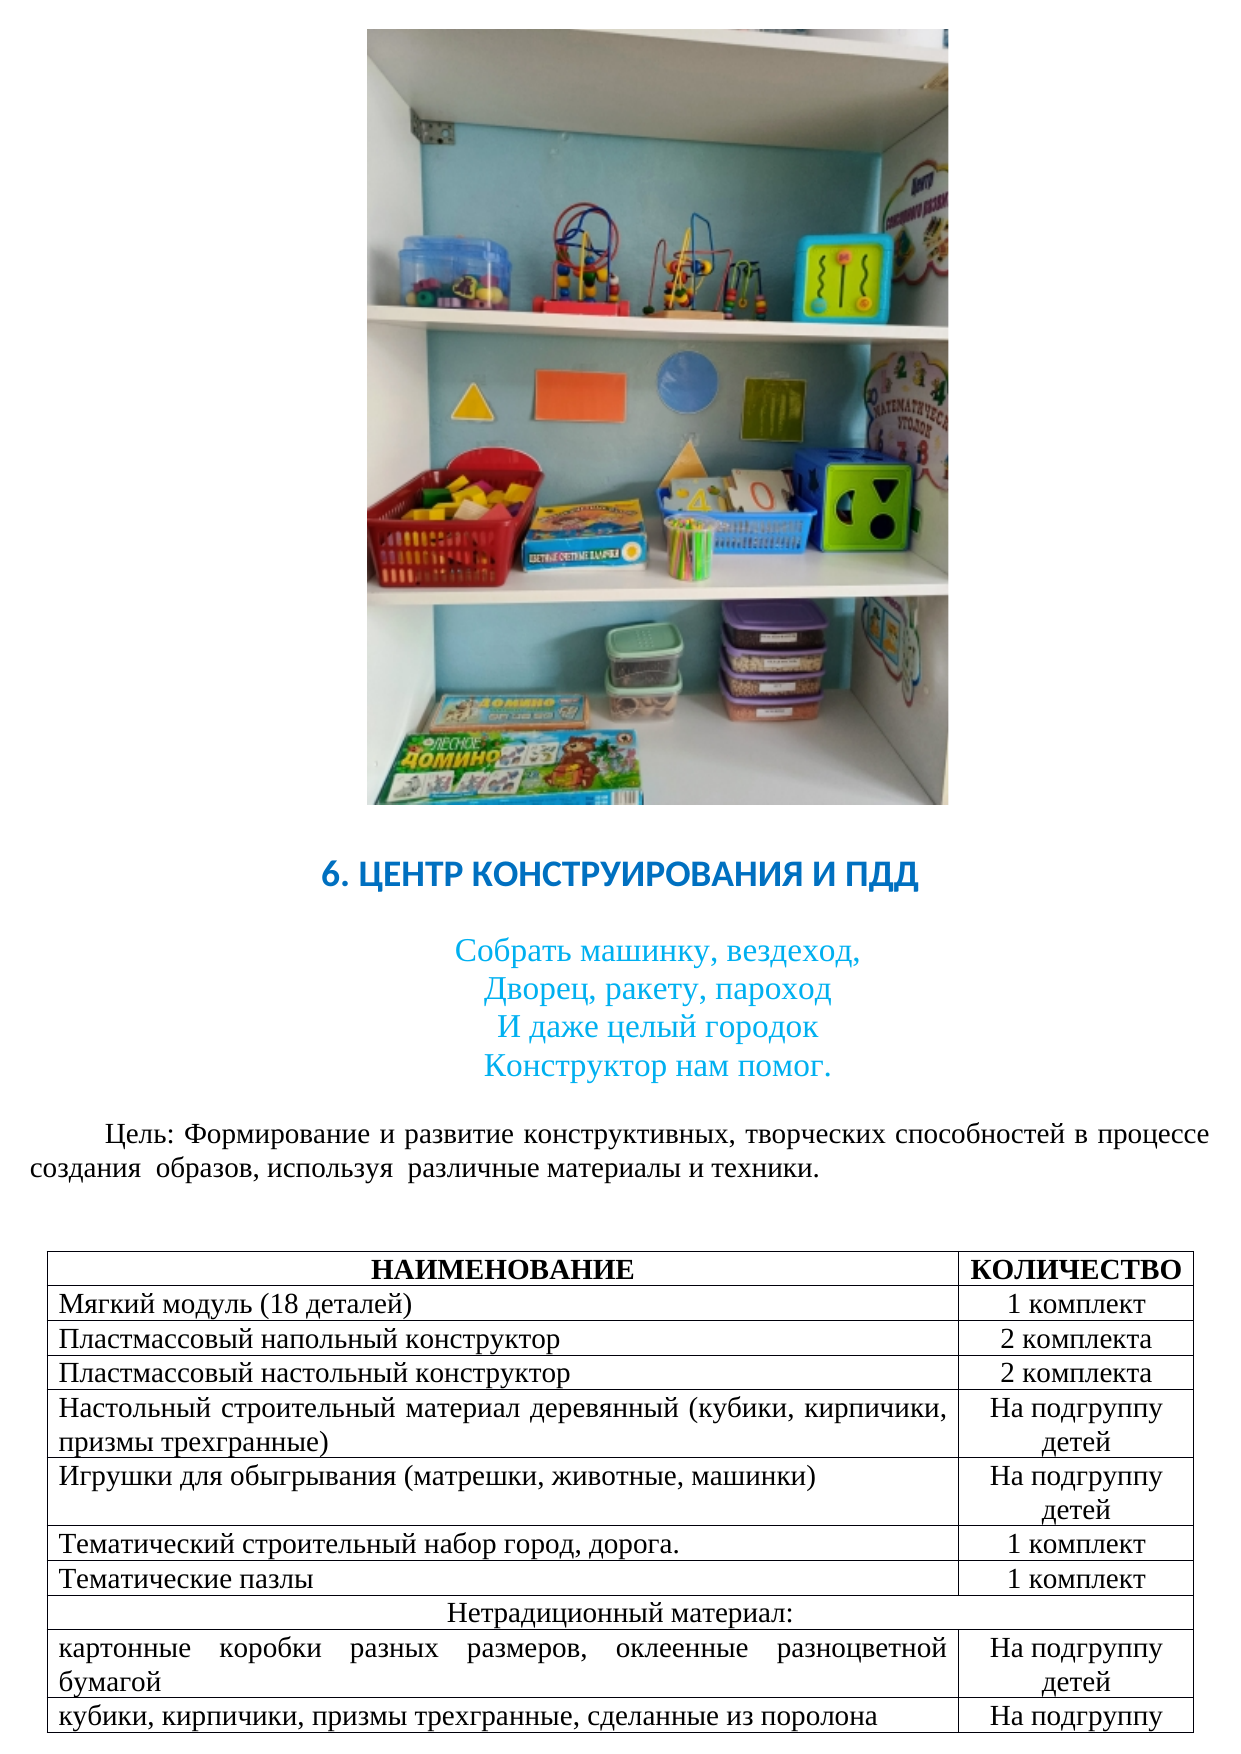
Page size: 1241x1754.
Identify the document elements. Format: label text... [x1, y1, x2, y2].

table_cell картонные коробки разных размеров, оклеенные разноцветной бумагой [48, 1630, 958, 1697]
table_cell кубики, кирпичики, призмы трехгранные, сделанные из поролона [48, 1698, 958, 1732]
table_cell Мягкий модуль (18 деталей) [48, 1286, 958, 1320]
table_cell Тематический строительный набор город, дорога. [48, 1526, 958, 1560]
table_cell Игрушки для обыгрывания (матрешки, животные, машинки) [48, 1458, 958, 1525]
table_cell На подгруппу детей [959, 1390, 1193, 1457]
text 6. ЦЕНТР КОНСТРУИРОВАНИЯ И ПДД [29, 850, 1211, 896]
table_cell На подгруппу детей [959, 1458, 1193, 1525]
table_cell 1 комплект [959, 1526, 1193, 1560]
text Цель: Формирование и развитие конструктивных, творческих способностей в процессе создания образов, используя различные материалы и техники. [29, 1117, 1211, 1184]
table_cell Настольный строительный материал деревянный (кубики, кирпичики, призмы трехгранные) [48, 1390, 958, 1457]
table_cell 2 комплекта [959, 1356, 1193, 1389]
table_cell 2 комплекта [959, 1321, 1193, 1354]
text Дворец, ракету, пароход [29, 968, 1211, 1006]
table_cell Пластмассовый настольный конструктор [48, 1356, 958, 1389]
table_cell 1 комплект [959, 1286, 1193, 1320]
picture [367, 29, 949, 805]
table_cell Пластмассовый напольный конструктор [48, 1321, 958, 1354]
table_cell Нетрадиционный материал: [48, 1596, 1193, 1629]
text Собрать машинку, вездеход, [29, 930, 1211, 968]
table_cell На подгруппу детей [959, 1630, 1193, 1697]
table_cell Тематические пазлы [48, 1561, 958, 1594]
table_cell 1 комплект [959, 1561, 1193, 1594]
table_header КОЛИЧЕСТВО [959, 1252, 1193, 1285]
table_header НАИМЕНОВАНИЕ [48, 1252, 958, 1285]
table_cell На подгруппу [959, 1698, 1193, 1732]
text И даже целый городок [29, 1006, 1211, 1045]
text Конструктор нам помог. [29, 1045, 1211, 1083]
